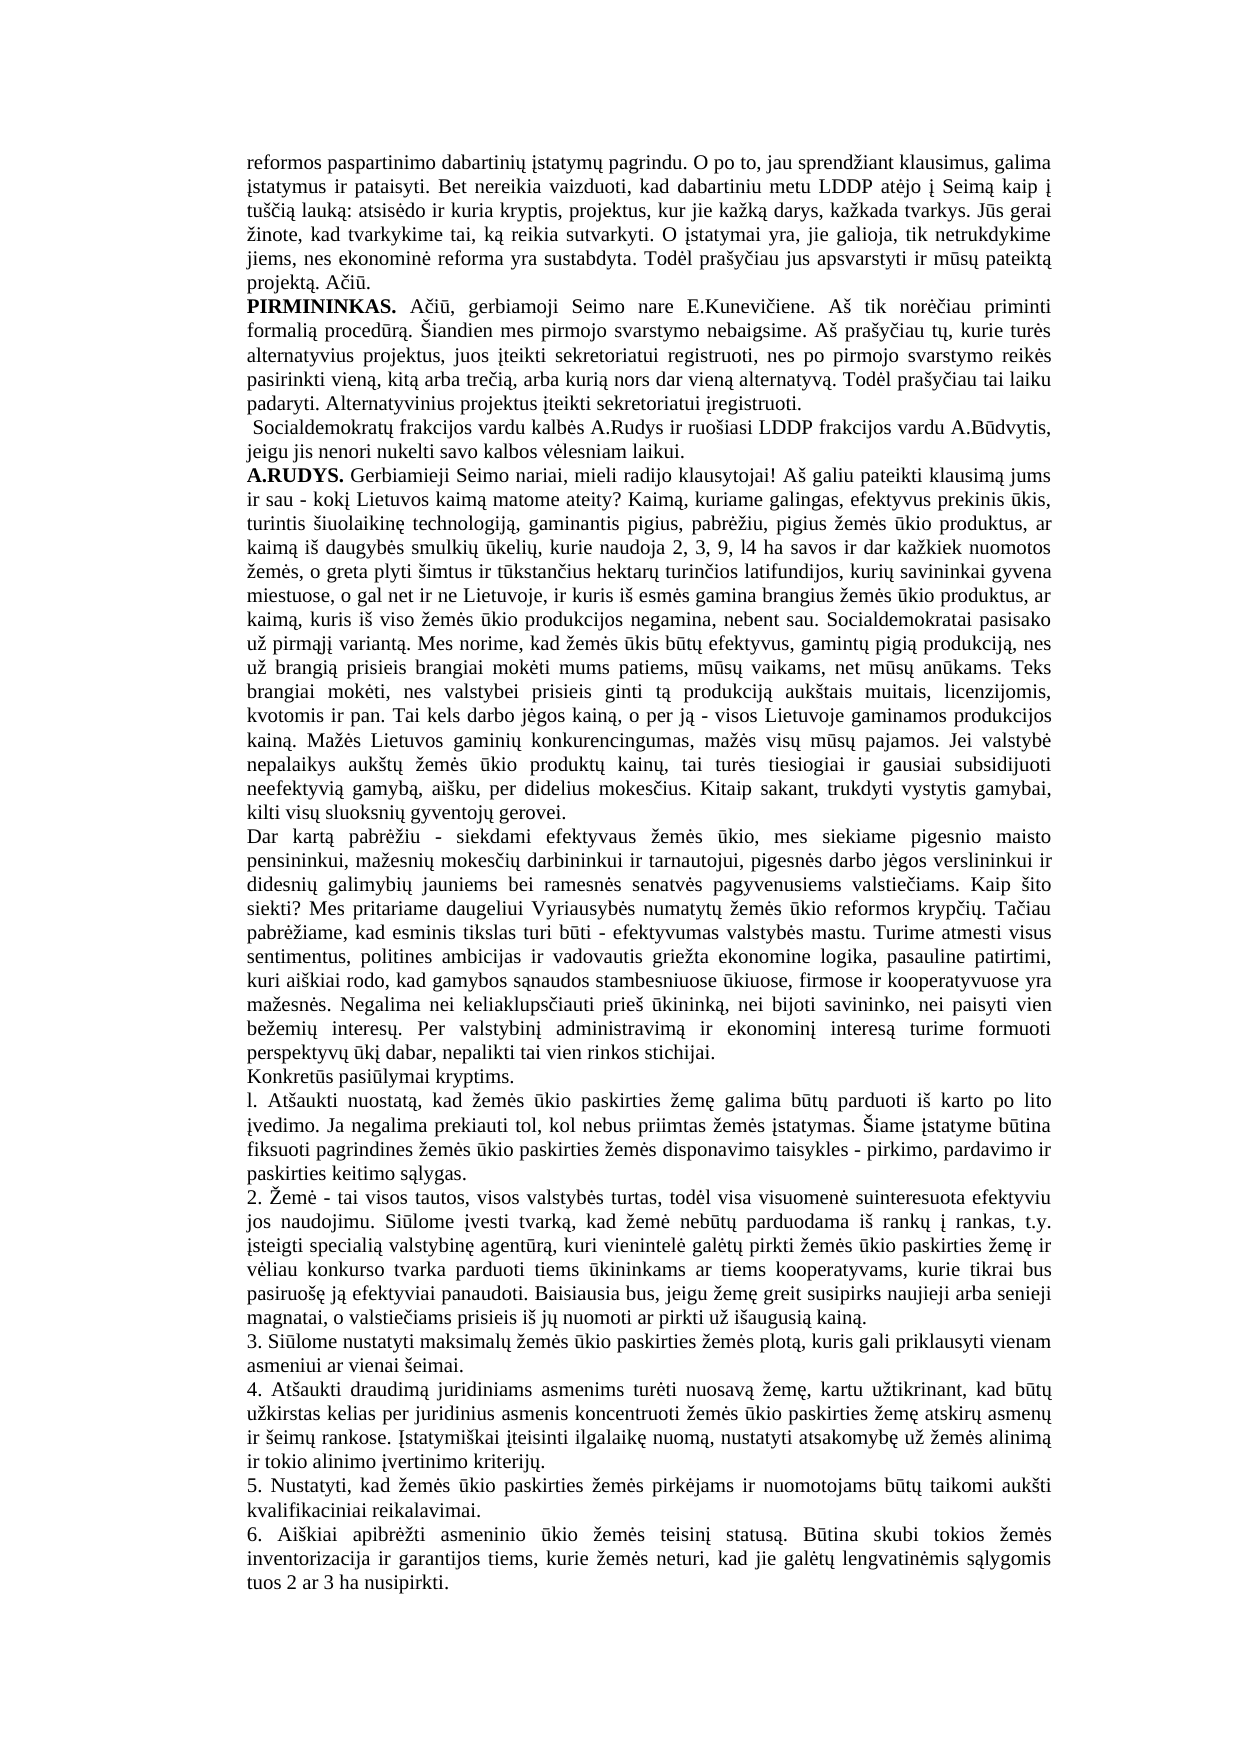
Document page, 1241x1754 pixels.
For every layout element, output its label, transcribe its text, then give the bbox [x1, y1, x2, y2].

text 6. Aiškiai apibrėžti asmeninio ūkio žemės teisinį statusą. Būtina skubi tokios žemės inventorizacija ir garantijos tiems, kurie žemės neturi, kad jie galėtų lengvatinėmis sąlygomis tuos 2 ar 3 ha nusipirkti. [247, 1522, 1053, 1594]
text 5. Nustatyti, kad žemės ūkio paskirties žemės pirkėjams ir nuomotojams būtų taikomi aukšti kvalifikaciniai reikalavimai. [247, 1473, 1053, 1522]
text l. Atšaukti nuostatą, kad žemės ūkio paskirties žemę galima būtų parduoti iš karto po lito įvedimo. Ja negalima prekiauti tol, kol nebus priimtas žemės įstatymas. Šiame įstatyme būtina fiksuoti pagrindines žemės ūkio paskirties žemės disponavimo taisykles - pirkimo, pardavimo ir paskirties keitimo sąlygas. [247, 1088, 1053, 1185]
text 4. Atšaukti draudimą juridiniams asmenims turėti nuosavą žemę, kartu užtikrinant, kad būtų užkirstas kelias per juridinius asmenis koncentruoti žemės ūkio paskirties žemę atskirų asmenų ir šeimų rankose. Įstatymiškai įteisinti ilgalaikę nuomą, nustatyti atsakomybę už žemės alinimą ir tokio alinimo įvertinimo kriterijų. [247, 1377, 1053, 1473]
text 3. Siūlome nustatyti maksimalų žemės ūkio paskirties žemės plotą, kuris gali priklausyti vienam asmeniui ar vienai šeimai. [247, 1329, 1053, 1377]
text reformos paspartinimo dabartinių įstatymų pagrindu. O po to, jau sprendžiant klausimus, galima įstatymus ir pataisyti. Bet nereikia vaizduoti, kad dabartiniu metu LDDP atėjo į Seimą kaip į tuščią lauką: atsisėdo ir kuria kryptis, projektus, kur jie kažką darys, kažkada tvarkys. Jūs gerai žinote, kad tvarkykime tai, ką reikia sutvarkyti. O įstatymai yra, jie galioja, tik netrukdykime jiems, nes ekonominė reforma yra sustabdyta. Todėl prašyčiau jus apsvarstyti ir mūsų pateiktą projektą. Ačiū. [247, 150, 1053, 294]
text Konkretūs pasiūlymai kryptims. [247, 1064, 1053, 1088]
text A.RUDYS. Gerbiamieji Seimo nariai, mieli radijo klausytojai! Aš galiu pateikti klausimą jums ir sau - kokį Lietuvos kaimą matome ateity? Kaimą, kuriame galingas, efektyvus prekinis ūkis, turintis šiuolaikinę technologiją, gaminantis pigius, pabrėžiu, pigius žemės ūkio produktus, ar kaimą iš daugybės smulkių ūkelių, kurie naudoja 2, 3, 9, l4 ha savos ir dar kažkiek nuomotos žemės, o greta plyti šimtus ir tūkstančius hektarų turinčios latifundijos, kurių savininkai gyvena miestuose, o gal net ir ne Lietuvoje, ir kuris iš esmės gamina brangius žemės ūkio produktus, ar kaimą, kuris iš viso žemės ūkio produkcijos negamina, nebent sau. Socialdemokratai pasisako už pirmąjį variantą. Mes norime, kad žemės ūkis būtų efektyvus, gamintų pigią produkciją, nes už brangią prisieis brangiai mokėti mums patiems, mūsų vaikams, net mūsų anūkams. Teks brangiai mokėti, nes valstybei prisieis ginti tą produkciją aukštais muitais, licenzijomis, kvotomis ir pan. Tai kels darbo jėgos kainą, o per ją - visos Lietuvoje gaminamos produkcijos kainą. Mažės Lietuvos gaminių konkurencingumas, mažės visų mūsų pajamos. Jei valstybė nepalaikys aukštų žemės ūkio produktų kainų, tai turės tiesiogiai ir gausiai subsidijuoti neefektyvią gamybą, aišku, per didelius mokesčius. Kitaip sakant, trukdyti vystytis gamybai, kilti visų sluoksnių gyventojų gerovei. [247, 463, 1053, 824]
text PIRMININKAS. Ačiū, gerbiamoji Seimo nare E.Kunevičiene. Aš tik norėčiau priminti formalią procedūrą. Šiandien mes pirmojo svarstymo nebaigsime. Aš prašyčiau tų, kurie turės alternatyvius projektus, juos įteikti sekretoriatui registruoti, nes po pirmojo svarstymo reikės pasirinkti vieną, kitą arba trečią, arba kurią nors dar vieną alternatyvą. Todėl prašyčiau tai laiku padaryti. Alternatyvinius projektus įteikti sekretoriatui įregistruoti. [247, 294, 1053, 415]
text Socialdemokratų frakcijos vardu kalbės A.Rudys ir ruošiasi LDDP frakcijos vardu A.Būdvytis, jeigu jis nenori nukelti savo kalbos vėlesniam laikui. [247, 415, 1053, 463]
text 2. Žemė - tai visos tautos, visos valstybės turtas, todėl visa visuomenė suinteresuota efektyviu jos naudojimu. Siūlome įvesti tvarką, kad žemė nebūtų parduodama iš rankų į rankas, t.y. įsteigti specialią valstybinę agentūrą, kuri vienintelė galėtų pirkti žemės ūkio paskirties žemę ir vėliau konkurso tvarka parduoti tiems ūkininkams ar tiems kooperatyvams, kurie tikrai bus pasiruošę ją efektyviai panaudoti. Baisiausia bus, jeigu žemę greit susipirks naujieji arba senieji magnatai, o valstiečiams prisieis iš jų nuomoti ar pirkti už išaugusią kainą. [247, 1185, 1053, 1329]
text Dar kartą pabrėžiu - siekdami efektyvaus žemės ūkio, mes siekiame pigesnio maisto pensininkui, mažesnių mokesčių darbininkui ir tarnautojui, pigesnės darbo jėgos verslininkui ir didesnių galimybių jauniems bei ramesnės senatvės pagyvenusiems valstiečiams. Kaip šito siekti? Mes pritariame daugeliui Vyriausybės numatytų žemės ūkio reformos krypčių. Tačiau pabrėžiame, kad esminis tikslas turi būti - efektyvumas valstybės mastu. Turime atmesti visus sentimentus, politines ambicijas ir vadovautis griežta ekonomine logika, pasauline patirtimi, kuri aiškiai rodo, kad gamybos sąnaudos stambesniuose ūkiuose, firmose ir kooperatyvuose yra mažesnės. Negalima nei keliaklupsčiauti prieš ūkininką, nei bijoti savininko, nei paisyti vien bežemių interesų. Per valstybinį administravimą ir ekonominį interesą turime formuoti perspektyvų ūkį dabar, nepalikti tai vien rinkos stichijai. [247, 824, 1053, 1064]
